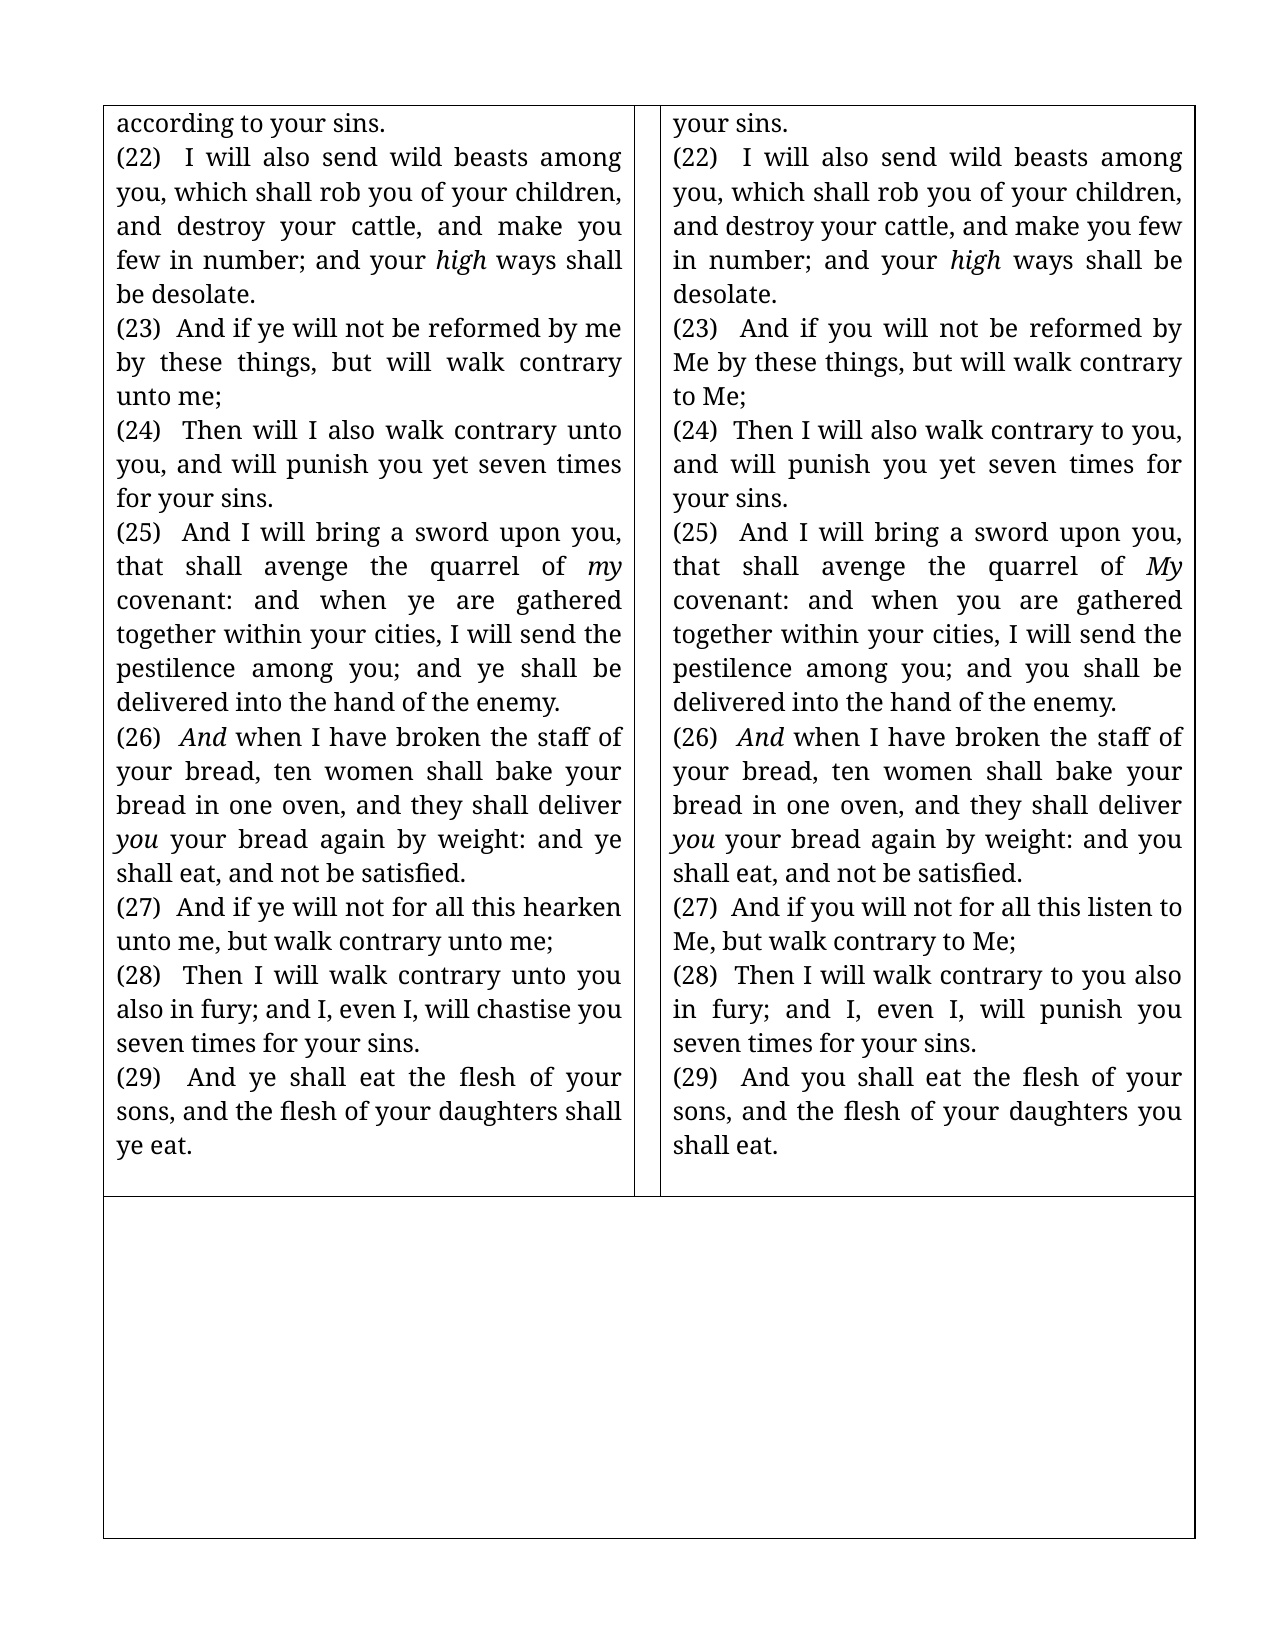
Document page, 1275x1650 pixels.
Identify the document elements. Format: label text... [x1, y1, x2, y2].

table_cell [635, 106, 660, 1196]
table_cell your sins. (22) I will also send wild beasts among you, which shall rob you of your children, and destroy your cattle, and make you few in number; and your high ways shall be desolate. (23) And if you will not be reformed by Me by these things, but will walk contrary to Me; (24) Then I will also walk contrary to you, and will punish you yet seven times for your sins. (25) And I will bring a sword upon you, that shall avenge the quarrel of My covenant: and when you are gathered together within your cities, I will send the pestilence among you; and you shall be delivered into the hand of the enemy. (26) And when I have broken the staff of your bread, ten women shall bake your bread in one oven, and they shall deliver you your bread again by weight: and you shall eat, and not be satisfied. (27) And if you will not for all this listen to Me, but walk contrary to Me; (28) Then I will walk contrary to you also in fury; and I, even I, will punish you seven times for your sins. (29) And you shall eat the flesh of your sons, and the flesh of your daughters you shall eat. [661, 106, 1194, 1196]
table_cell according to your sins. (22) I will also send wild beasts among you, which shall rob you of your children, and destroy your cattle, and make you few in number; and your high ways shall be desolate. (23) And if ye will not be reformed by me by these things, but will walk contrary unto me; (24) Then will I also walk contrary unto you, and will punish you yet seven times for your sins. (25) And I will bring a sword upon you, that shall avenge the quarrel of my covenant: and when ye are gathered together within your cities, I will send the pestilence among you; and ye shall be delivered into the hand of the enemy. (26) And when I have broken the staff of your bread, ten women shall bake your bread in one oven, and they shall deliver you your bread again by weight: and ye shall eat, and not be satisfied. (27) And if ye will not for all this hearken unto me, but walk contrary unto me; (28) Then I will walk contrary unto you also in fury; and I, even I, will chastise you seven times for your sins. (29) And ye shall eat the flesh of your sons, and the flesh of your daughters shall ye eat. [104, 106, 634, 1196]
table_cell [104, 1197, 1194, 1538]
